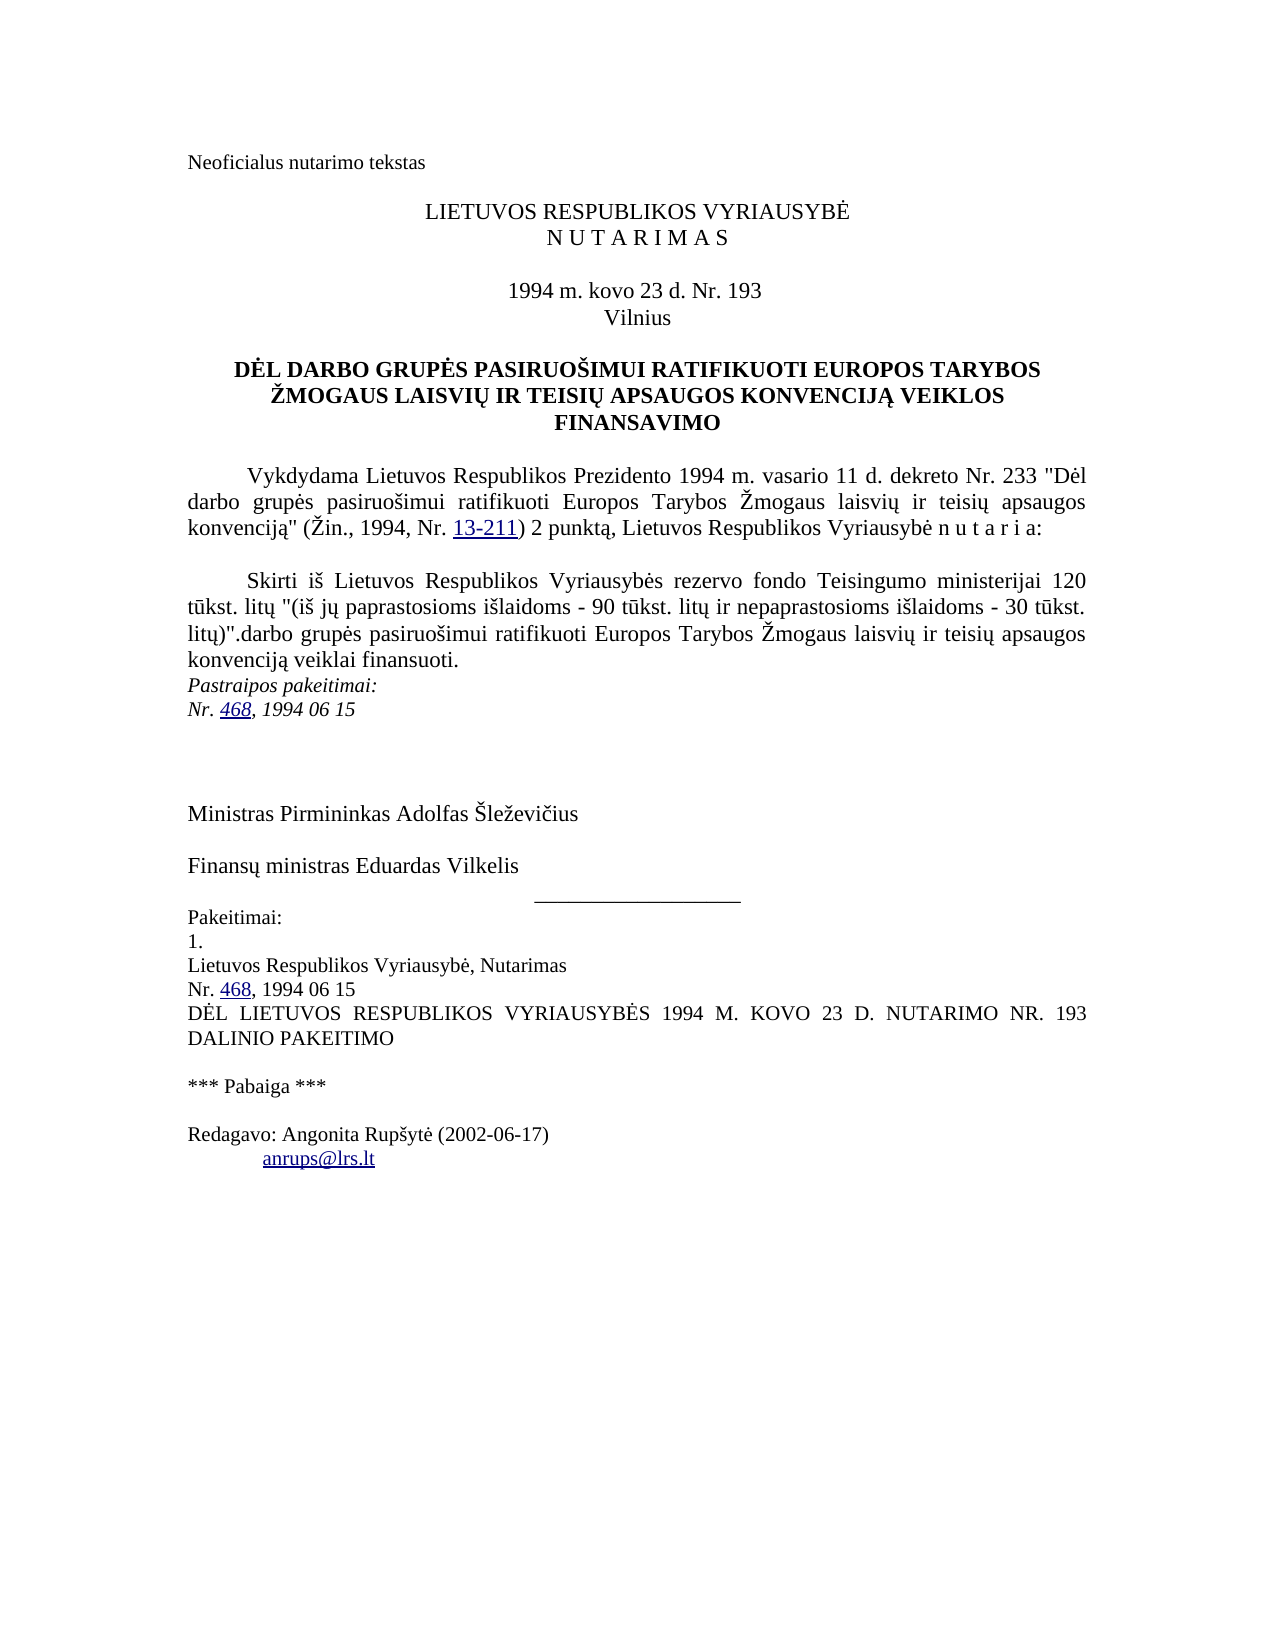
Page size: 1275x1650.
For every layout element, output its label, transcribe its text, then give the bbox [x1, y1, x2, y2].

text Vilnius [187, 303, 1087, 330]
text 1. [187, 929, 1087, 953]
text Pakeitimai: [187, 905, 1087, 929]
text Redagavo: Angonita Rupšytė (2002-06-17) [187, 1122, 1087, 1146]
text Neoficialus nutarimo tekstas [187, 150, 1087, 174]
text *** Pabaiga *** [187, 1073, 1087, 1098]
text Finansų ministras Eduardas Vilkelis [187, 852, 1087, 879]
text N U T A R I M A S [187, 224, 1087, 251]
text LIETUVOS RESPUBLIKOS VYRIAUSYBĖ [187, 198, 1087, 224]
text DĖL LIETUVOS RESPUBLIKOS VYRIAUSYBĖS 1994 M. KOVO 23 D. NUTARIMO NR. 193 DALINIO PAKEITIMO [187, 1001, 1087, 1049]
text Nr. 468, 1994 06 15 [187, 697, 1087, 721]
text __________________ [187, 879, 1087, 905]
text anrups@lrs.lt [187, 1146, 1087, 1170]
text Vykdydama Lietuvos Respublikos Prezidento 1994 m. vasario 11 d. dekreto Nr. 233 "Dėl darbo grupės pasiruošimui ratifikuoti Europos Tarybos Žmogaus laisvių ir teisių apsaugos konvenciją" (Žin., 1994, Nr. 13-211) 2 punktą, Lietuvos Respublikos Vyriausybė n u t a r i a: [187, 462, 1087, 541]
text Nr. 468, 1994 06 15 [187, 977, 1087, 1001]
text DĖL DARBO GRUPĖS PASIRUOŠIMUI RATIFIKUOTI EUROPOS TARYBOS ŽMOGAUS LAISVIŲ IR TEISIŲ APSAUGOS KONVENCIJĄ VEIKLOS FINANSAVIMO [187, 356, 1087, 435]
text Lietuvos Respublikos Vyriausybė, Nutarimas [187, 953, 1087, 977]
text 1994 m. kovo 23 d. Nr. 193 [187, 277, 1087, 303]
text Skirti iš Lietuvos Respublikos Vyriausybės rezervo fondo Teisingumo ministerijai 120 tūkst. litų "(iš jų paprastosioms išlaidoms - 90 tūkst. litų ir nepaprastosioms išlaidoms - 30 tūkst. litų)".darbo grupės pasiruošimui ratifikuoti Europos Tarybos Žmogaus laisvių ir teisių apsaugos konvenciją veiklai finansuoti. [187, 567, 1087, 672]
text Pastraipos pakeitimai: [187, 672, 1087, 697]
text Ministras Pirmininkas Adolfas Šleževičius [187, 800, 1087, 826]
